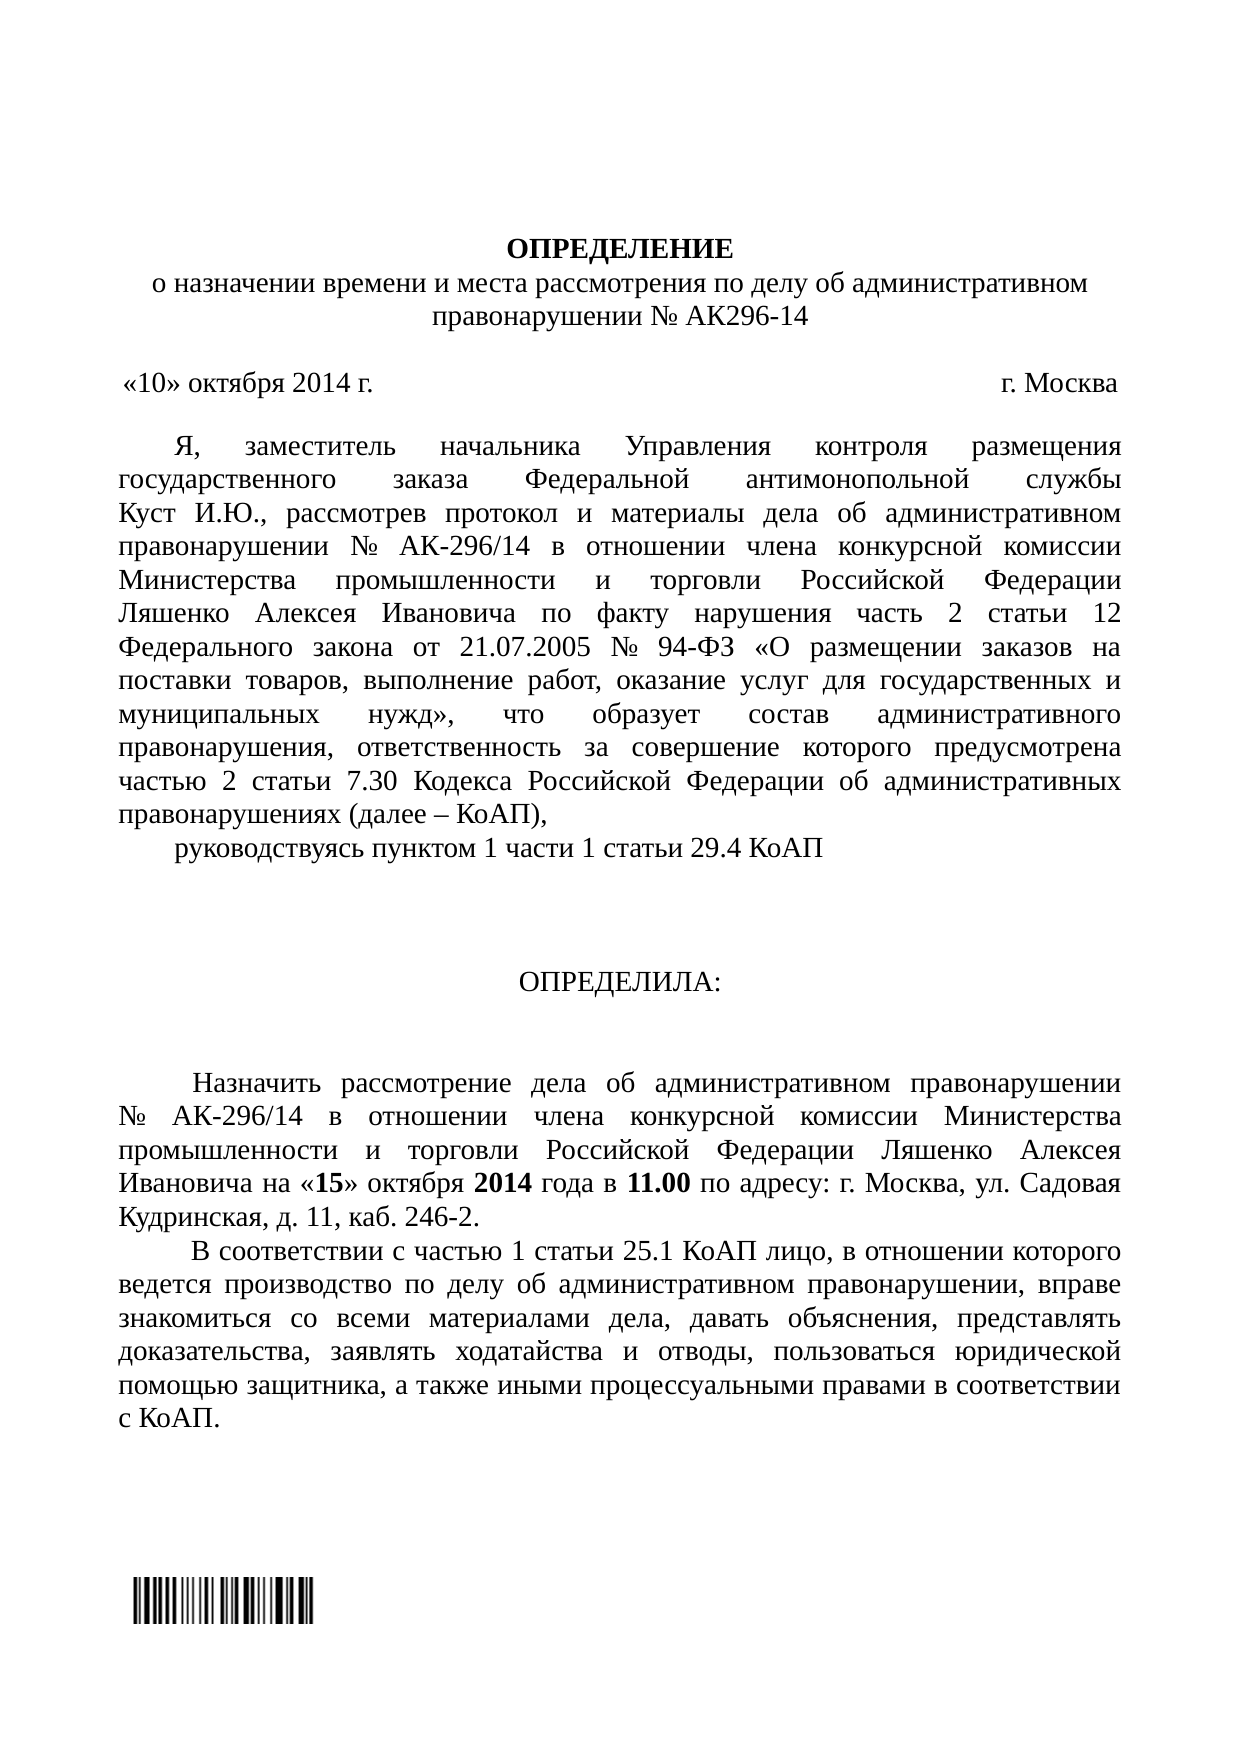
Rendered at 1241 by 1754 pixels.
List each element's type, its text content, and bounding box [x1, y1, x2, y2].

text Я, заместитель начальника Управления контроля размещения государственного заказа Федеральной антимонопольной службы Куст И.Ю., рассмотрев протокол и материалы дела об административном правонарушении № АК-296/14 в отношении члена конкурсной комиссии Министерства промышленности и торговли Российской Федерации Ляшенко Алексея Ивановича по факту нарушения часть 2 статьи 12 Федерального закона от 21.07.2005 № 94-ФЗ «О размещении заказов на поставки товаров, выполнение работ, оказание услуг для государственных и муниципальных нужд», что образует состав административного правонарушения, ответственность за совершение которого предусмотрена частью 2 статьи 7.30 Кодекса Российской Федерации об административных правонарушениях (далее – КоАП), [118, 428, 1122, 830]
picture [118, 1577, 331, 1624]
text Назначить рассмотрение дела об административном правонарушении № АК-296/14 в отношении члена конкурсной комиссии Министерства промышленности и торговли Российской Федерации Ляшенко Алексея Ивановича на «15» октября 2014 года в 11.00 по адресу: г. Москва, ул. Садовая Кудринская, д. 11, каб. 246-2. [118, 1065, 1122, 1233]
text ОПРЕДЕЛИЛА: [118, 964, 1122, 998]
text руководствуясь пунктом 1 части 1 статьи 29.4 КоАП [118, 830, 1122, 864]
text ОПРЕДЕЛЕНИЕ [118, 231, 1122, 265]
text «10» октября 2014 г. г. Москва [118, 365, 1122, 399]
text о назначении времени и места рассмотрения по делу об административном правонарушении № АК296-14 [118, 265, 1122, 332]
text В соответствии с частью 1 статьи 25.1 КоАП лицо, в отношении которого ведется производство по делу об административном правонарушении, вправе знакомиться со всеми материалами дела, давать объяснения, представлять доказательства, заявлять ходатайства и отводы, пользоваться юридической помощью защитника, а также иными процессуальными правами в соответствии с КоАП. [118, 1233, 1122, 1434]
